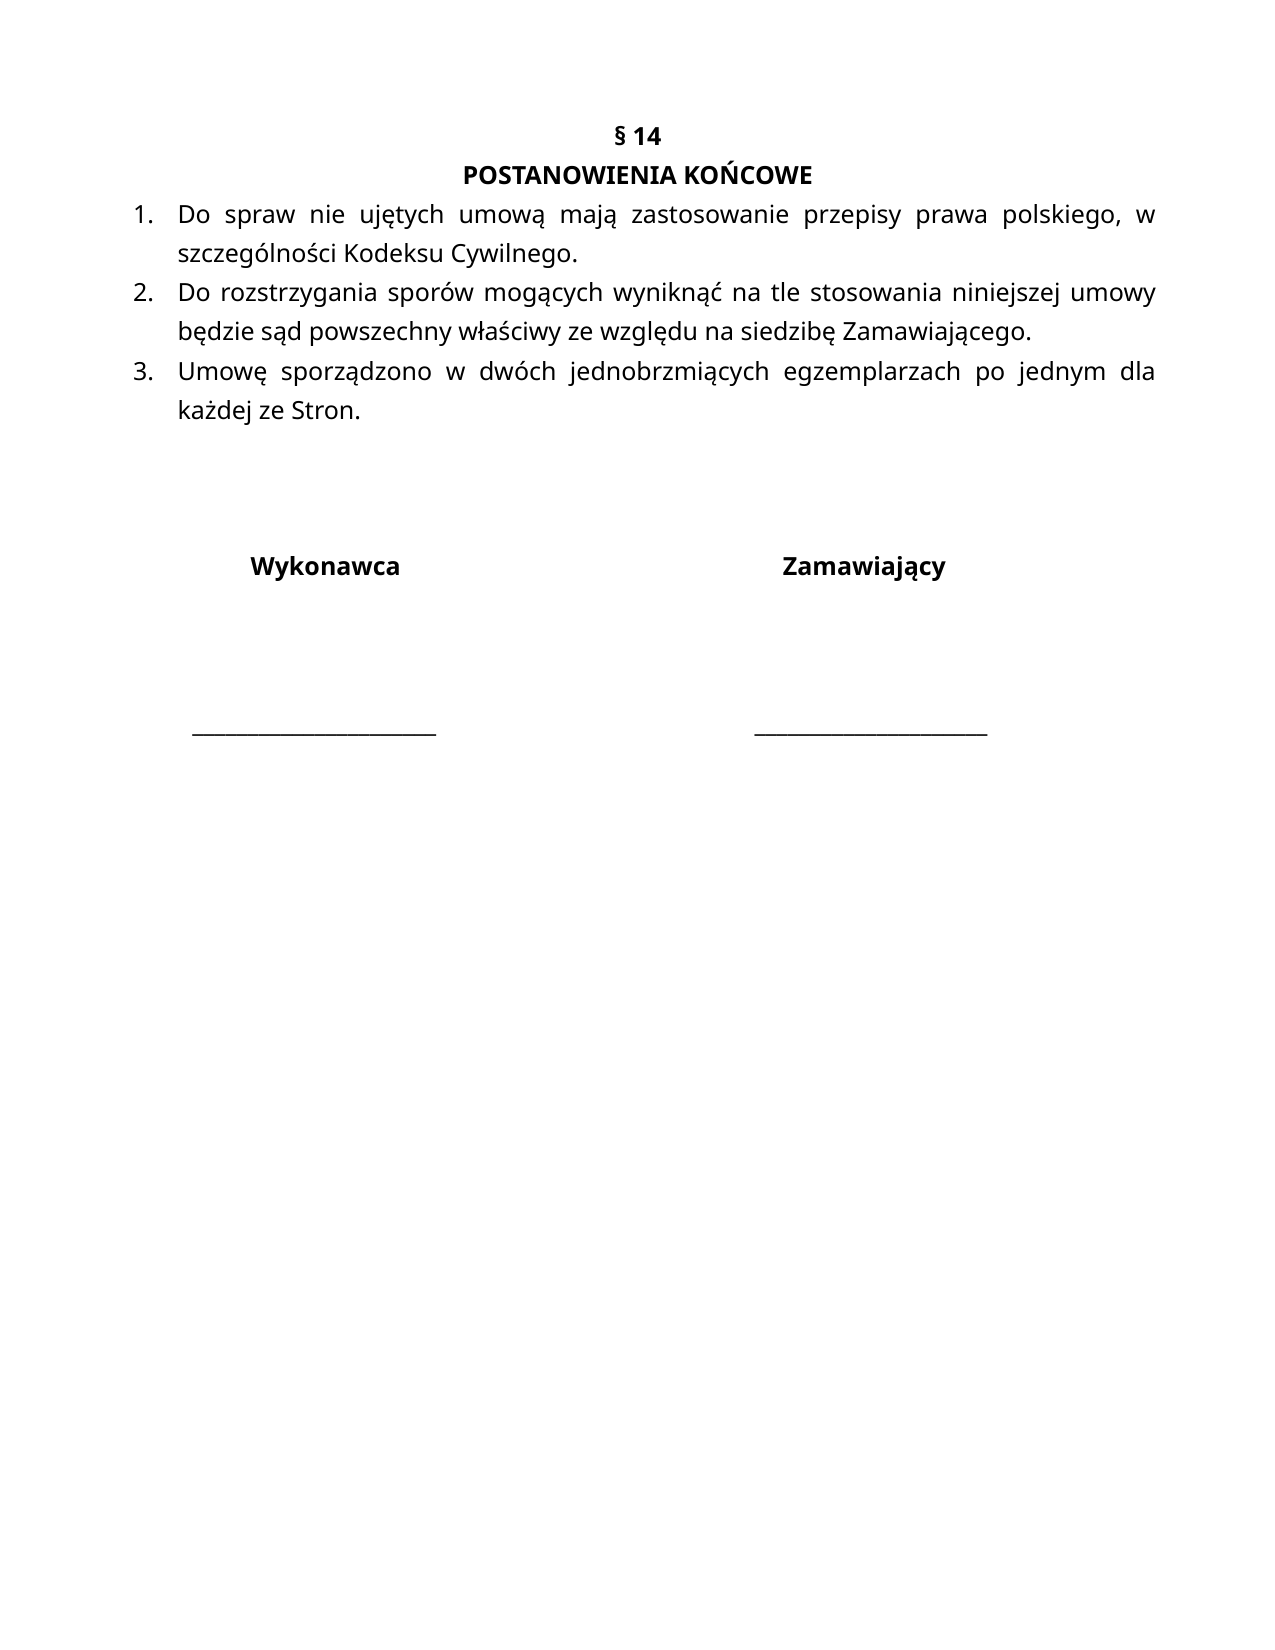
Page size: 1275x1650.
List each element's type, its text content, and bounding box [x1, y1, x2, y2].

text POSTANOWIENIA KOŃCOWE [118, 157, 1157, 191]
text ______________________ _____________________ [118, 706, 1157, 740]
list Do rozstrzygania sporów mogących wyniknąć na tle stosowania niniejszej umowy będzie sąd powszechny właściwy ze względu na siedzibę Zamawiającego. [133, 275, 1157, 348]
text Wykonawca Zamawiający [192, 549, 1157, 583]
list Umowę sporządzono w dwóch jednobrzmiących egzemplarzach po jednym dla każdej ze Stron. [133, 353, 1157, 426]
list Do spraw nie ujętych umową mają zastosowanie przepisy prawa polskiego, w szczególności Kodeksu Cywilnego. [133, 196, 1157, 270]
text § 14 [118, 118, 1157, 152]
